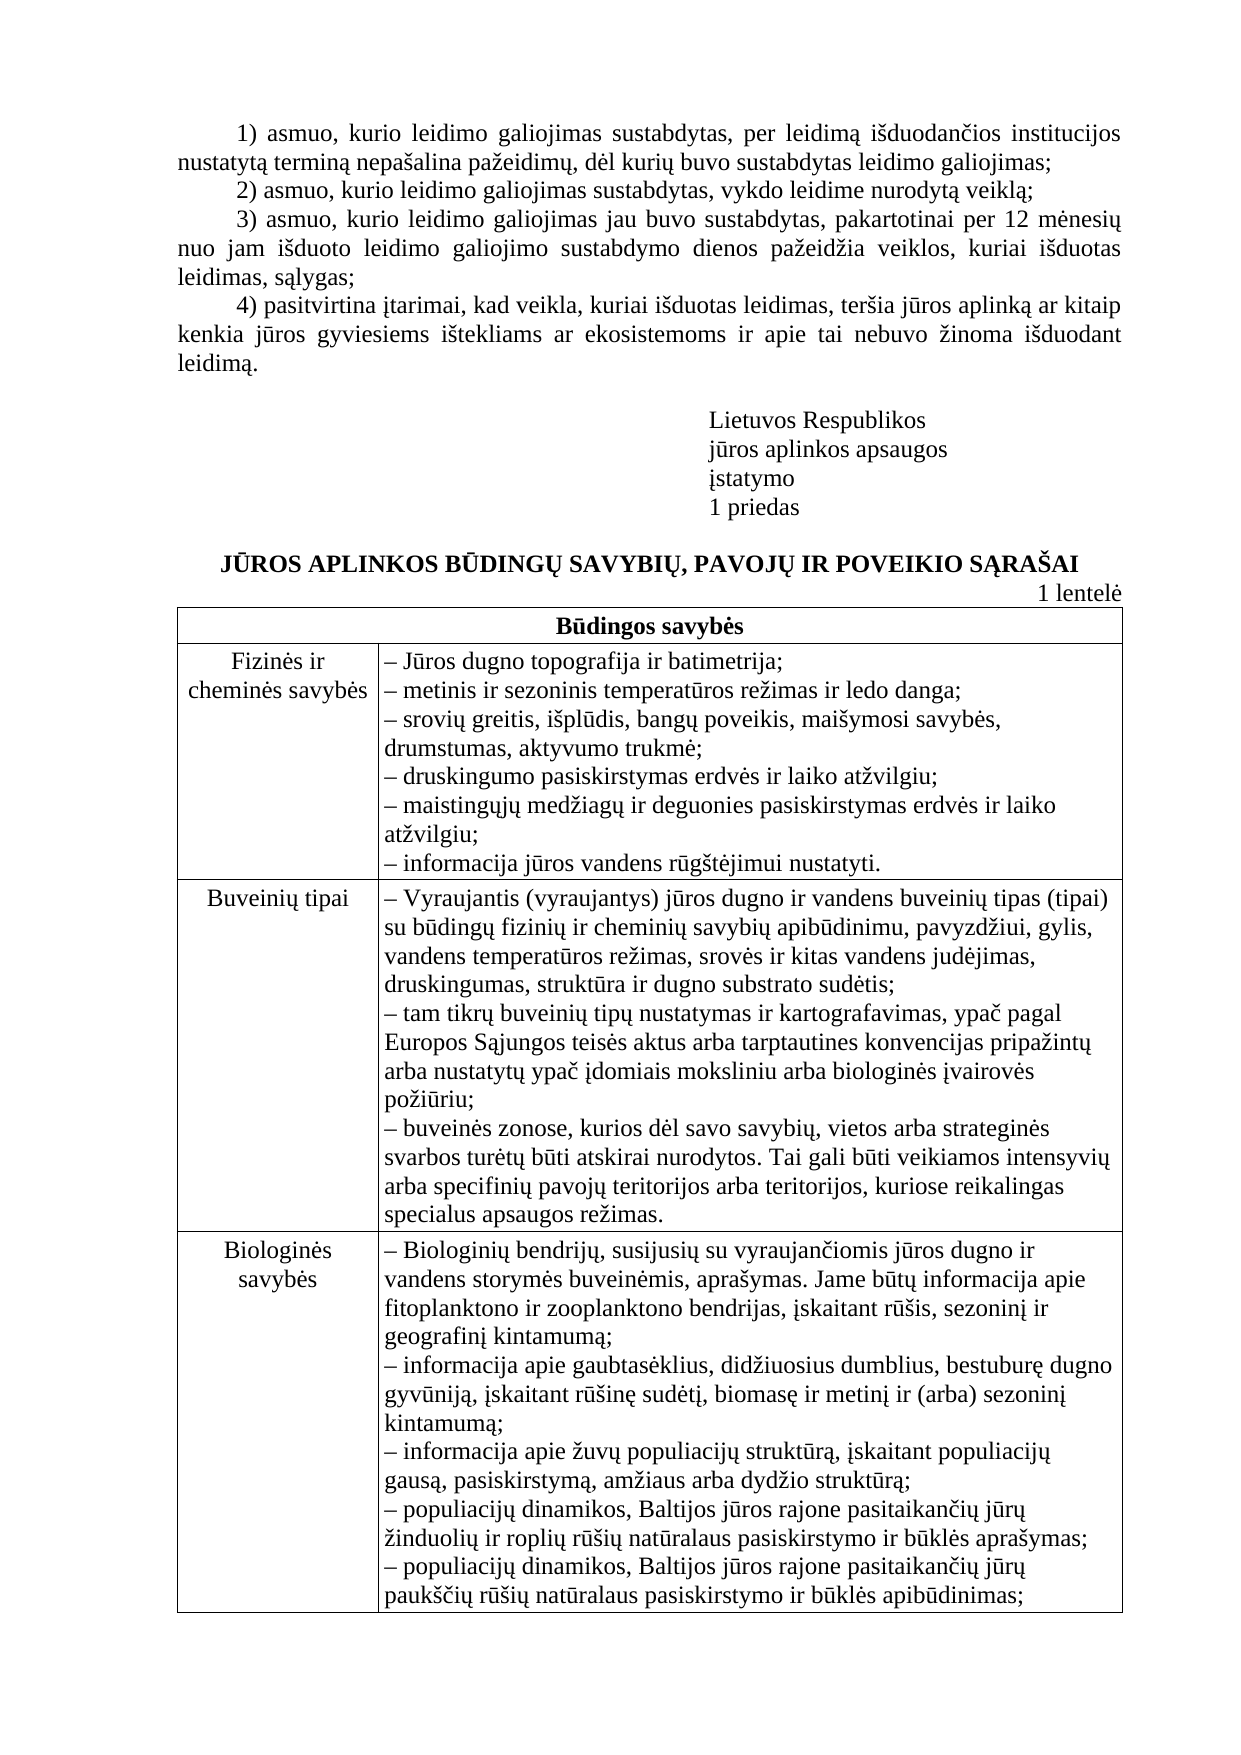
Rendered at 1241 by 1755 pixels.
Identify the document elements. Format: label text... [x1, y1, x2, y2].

table_cell – Jūros dugno topografija ir batimetrija; – metinis ir sezoninis temperatūros režimas ir ledo danga; – srovių greitis, išplūdis, bangų poveikis, maišymosi savybės, drumstumas, aktyvumo trukmė; – druskingumo pasiskirstymas erdvės ir laiko atžvilgiu; – maistingųjų medžiagų ir deguonies pasiskirstymas erdvės ir laiko atžvilgiu; – informacija jūros vandens rūgštėjimui nustatyti. [379, 644, 1122, 879]
table_cell Biologinės savybės [178, 1232, 378, 1612]
text Lietuvos Respublikos [177, 406, 1122, 434]
text 3) asmuo, kurio leidimo galiojimas jau buvo sustabdytas, pakartotinai per 12 mėnesių nuo jam išduoto leidimo galiojimo sustabdymo dienos pažeidžia veiklos, kuriai išduotas leidimas, sąlygas; [177, 204, 1122, 291]
text 1 priedas [177, 492, 1122, 521]
table_cell – Biologinių bendrijų, susijusių su vyraujančiomis jūros dugno ir vandens storymės buveinėmis, aprašymas. Jame būtų informacija apie fitoplanktono ir zooplanktono bendrijas, įskaitant rūšis, sezoninį ir geografinį kintamumą; – informacija apie gaubtasėklius, didžiuosius dumblius, bestuburę dugno gyvūniją, įskaitant rūšinę sudėtį, biomasę ir metinį ir (arba) sezoninį kintamumą; – informacija apie žuvų populiacijų struktūrą, įskaitant populiacijų gausą, pasiskirstymą, amžiaus arba dydžio struktūrą; – populiacijų dinamikos, Baltijos jūros rajone pasitaikančių jūrų žinduolių ir roplių rūšių natūralaus pasiskirstymo ir būklės aprašymas; – populiacijų dinamikos, Baltijos jūros rajone pasitaikančių jūrų paukščių rūšių natūralaus pasiskirstymo ir būklės apibūdinimas; [379, 1232, 1122, 1612]
table_header Būdingos savybės [178, 608, 1122, 642]
text 4) pasitvirtina įtarimai, kad veikla, kuriai išduotas leidimas, teršia jūros aplinką ar kitaip kenkia jūros gyviesiems ištekliams ar ekosistemoms ir apie tai nebuvo žinoma išduodant leidimą. [177, 291, 1122, 377]
table_cell Fizinės ir cheminės savybės [178, 644, 378, 879]
text 2) asmuo, kurio leidimo galiojimas sustabdytas, vykdo leidime nurodytą veiklą; [177, 176, 1122, 204]
text JŪROS APLINKOS BŪDINGŲ SAVYBIŲ, PAVOJŲ IR POVEIKIO SĄRAŠAI [177, 549, 1122, 578]
text 1 lentelė [177, 578, 1122, 607]
text įstatymo [177, 463, 1122, 492]
text 1) asmuo, kurio leidimo galiojimas sustabdytas, per leidimą išduodančios institucijos nustatytą terminą nepašalina pažeidimų, dėl kurių buvo sustabdytas leidimo galiojimas; [177, 118, 1122, 176]
table_cell Buveinių tipai [178, 880, 378, 1231]
text jūros aplinkos apsaugos [177, 434, 1122, 463]
table_cell – Vyraujantis (vyraujantys) jūros dugno ir vandens buveinių tipas (tipai) su būdingų fizinių ir cheminių savybių apibūdinimu, pavyzdžiui, gylis, vandens temperatūros režimas, srovės ir kitas vandens judėjimas, druskingumas, struktūra ir dugno substrato sudėtis; – tam tikrų buveinių tipų nustatymas ir kartografavimas, ypač pagal Europos Sąjungos teisės aktus arba tarptautines konvencijas pripažintų arba nustatytų ypač įdomiais moksliniu arba biologinės įvairovės požiūriu; – buveinės zonose, kurios dėl savo savybių, vietos arba strateginės svarbos turėtų būti atskirai nurodytos. Tai gali būti veikiamos intensyvių arba specifinių pavojų teritorijos arba teritorijos, kuriose reikalingas specialus apsaugos režimas. [379, 880, 1122, 1231]
